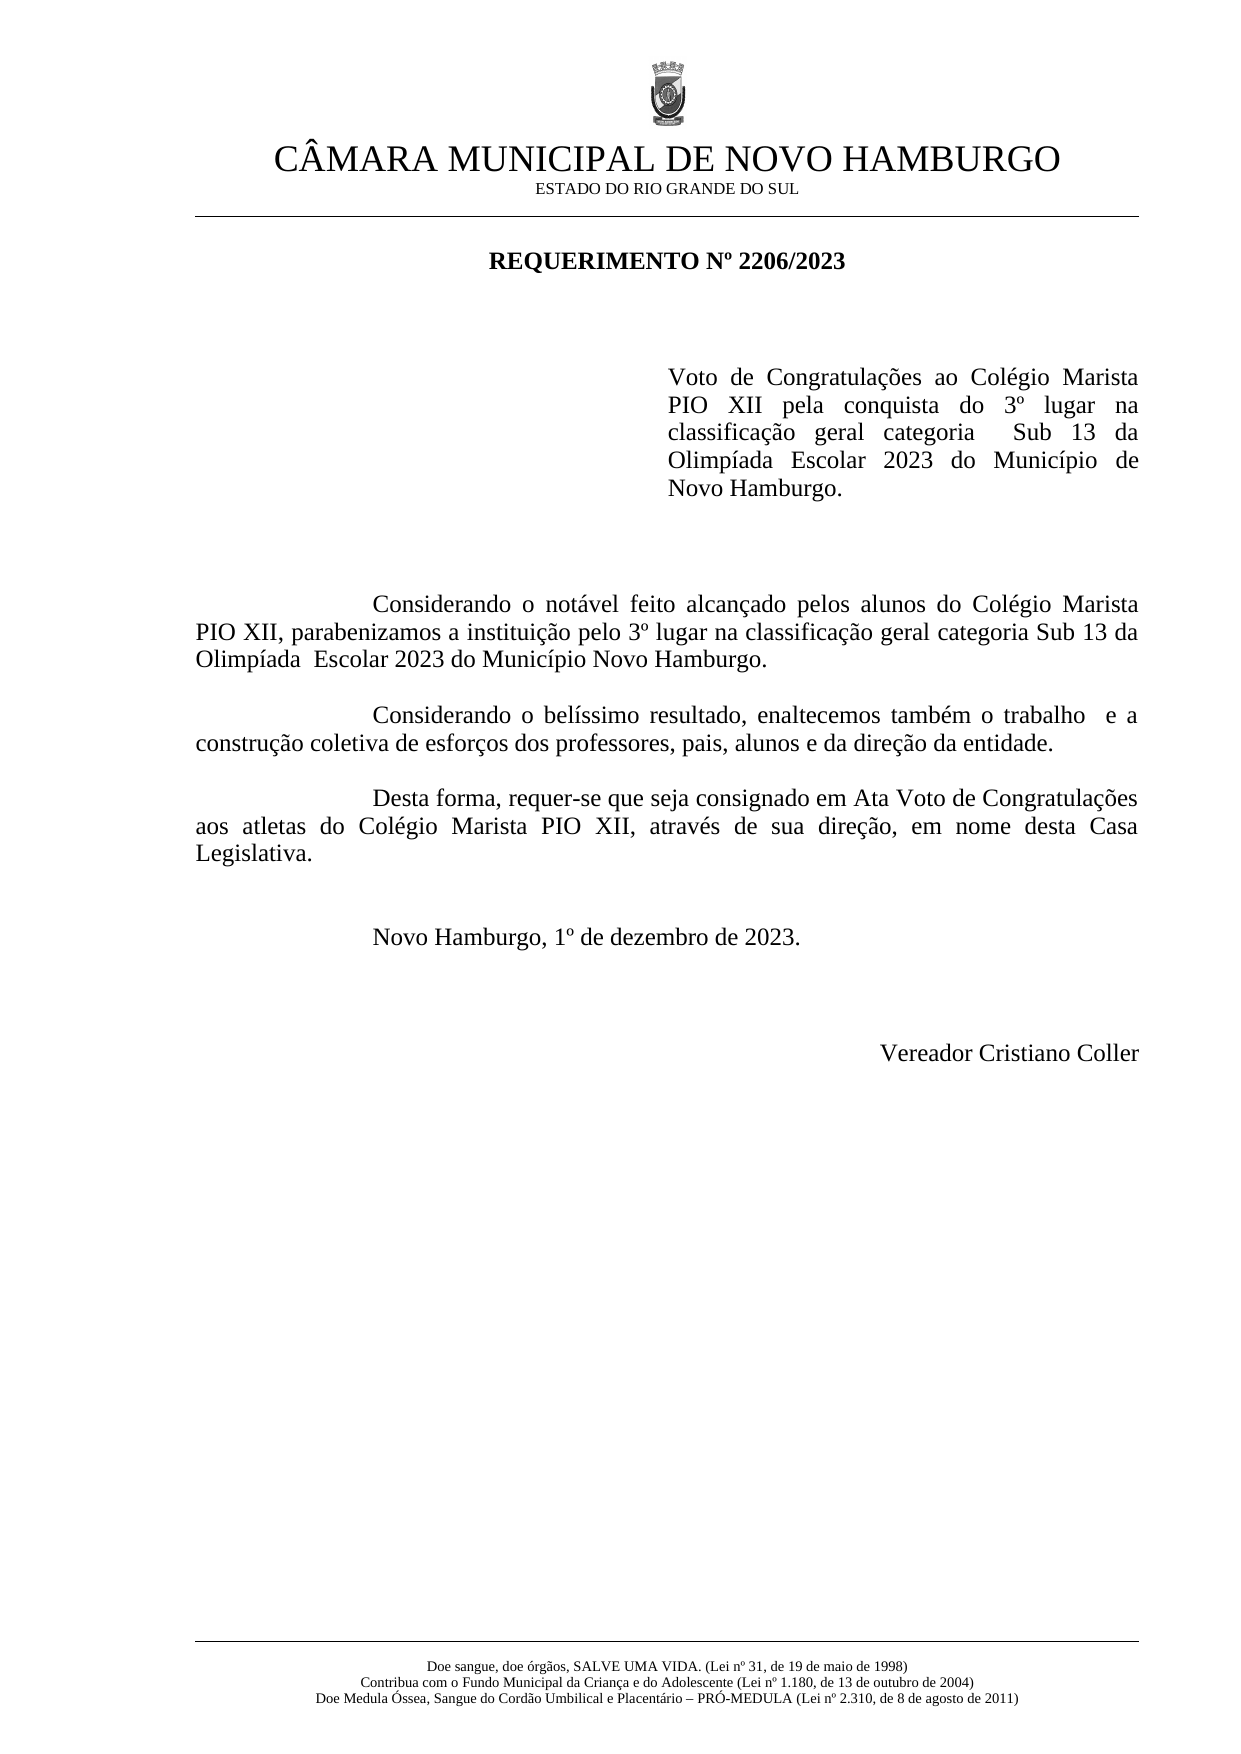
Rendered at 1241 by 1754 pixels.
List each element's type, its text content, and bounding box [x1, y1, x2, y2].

text Considerando o notável feito alcançado pelos alunos do Colégio Marista PIO XII, parabenizamos a instituição pelo 3º lugar na classificação geral categoria Sub 13 da Olimpíada Escolar 2023 do Município Novo Hamburgo. [195, 590, 1139, 673]
text Considerando o belíssimo resultado, enaltecemos também o trabalho e a construção coletiva de esforços dos professores, pais, alunos e da direção da entidade. [195, 701, 1139, 756]
text Vereador Cristiano Coller [786, 1039, 1139, 1067]
text Voto de Congratulações ao Colégio Marista PIO XII pela conquista do 3º lugar na classificação geral categoria Sub 13 da Olimpíada Escolar 2023 do Município de Novo Hamburgo. [668, 363, 1139, 502]
text Desta forma, requer-se que seja consignado em Ata Voto de Congratulações aos atletas do Colégio Marista PIO XII, através de sua direção, em nome desta Casa Legislativa. [195, 784, 1139, 867]
text Novo Hamburgo, 1º de dezembro de 2023. [195, 923, 1139, 950]
text REQUERIMENTO Nº 2206/2023 [195, 247, 1139, 274]
